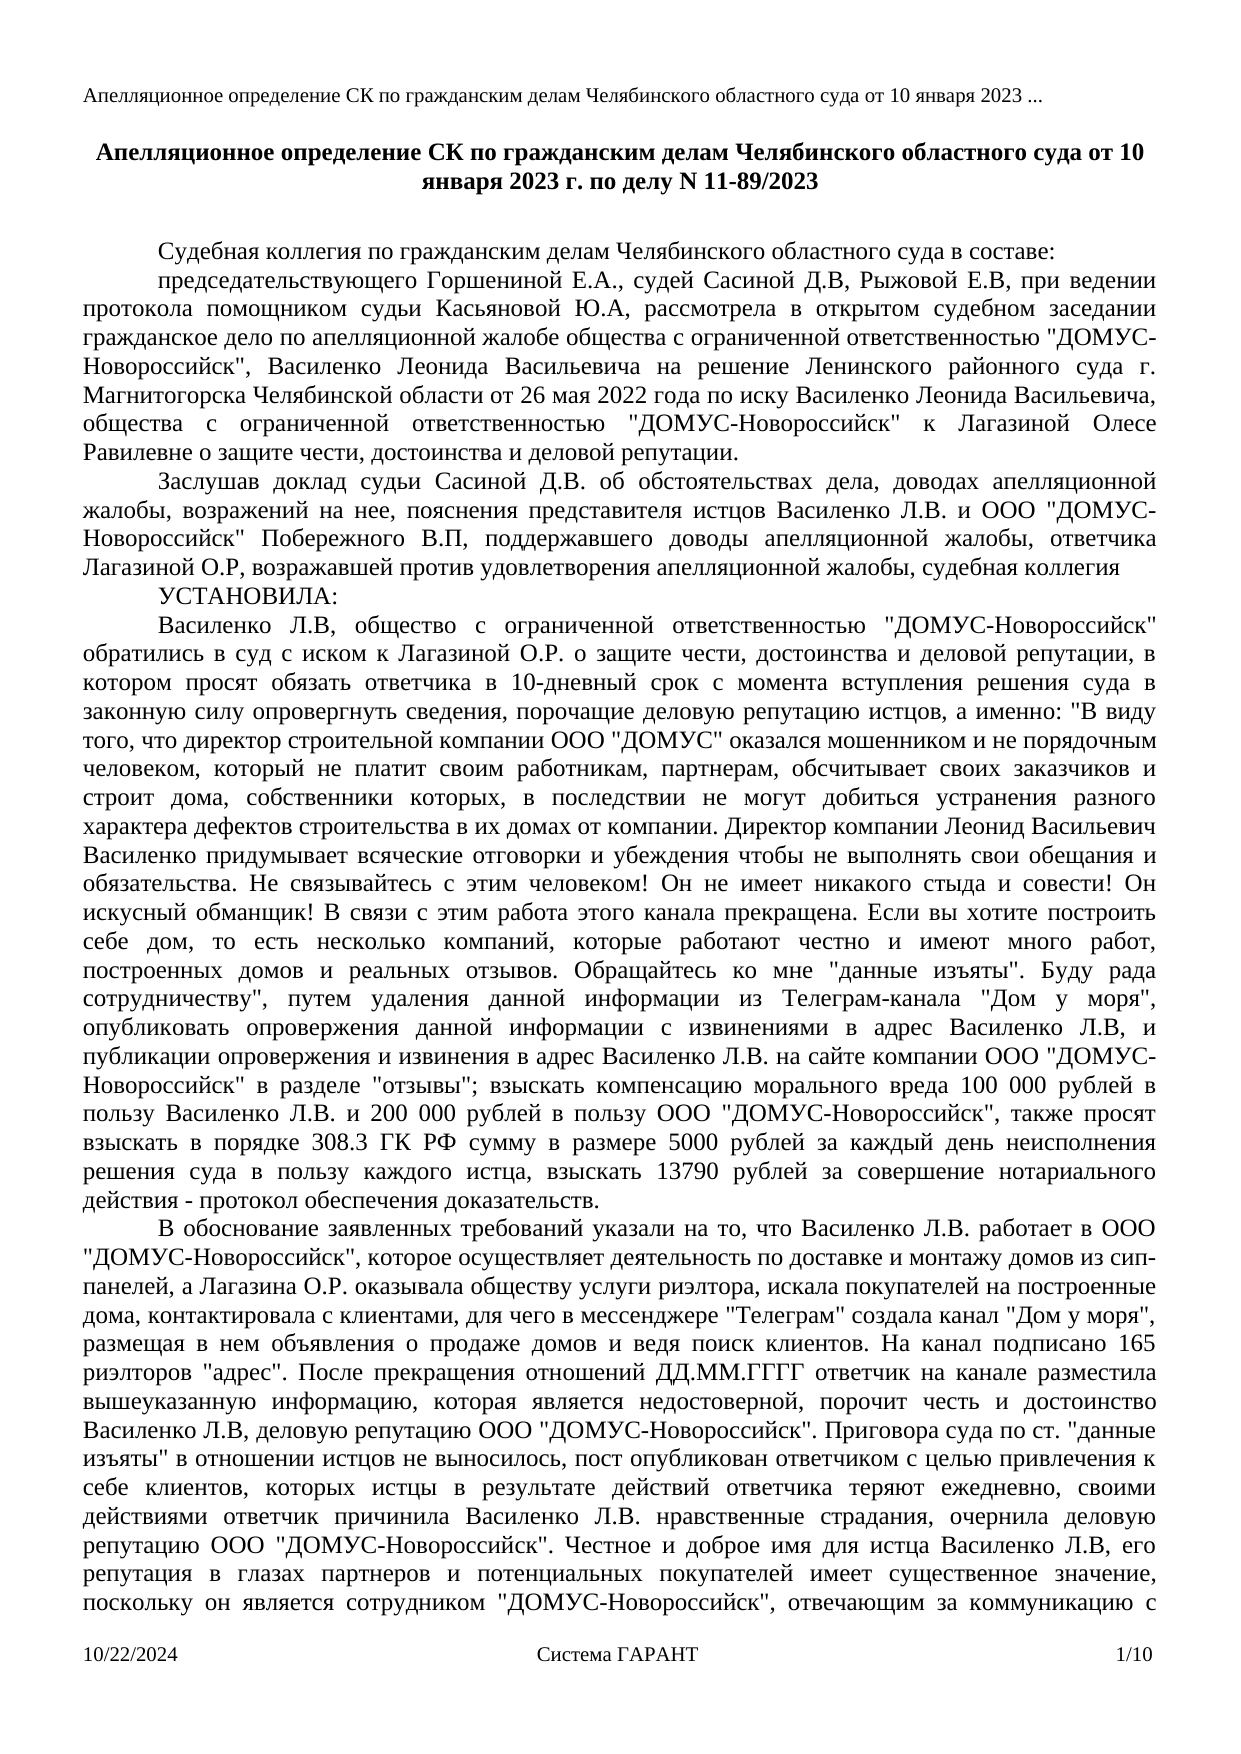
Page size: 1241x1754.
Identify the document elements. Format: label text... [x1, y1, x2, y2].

text В обоснование заявленных требований указали на то, что Василенко Л.В. работает в ООО "ДОМУС-Новороссийск", которое осуществляет деятельность по доставке и монтажу домов из сип-панелей, а Лагазина О.Р. оказывала обществу услуги риэлтора, искала покупателей на построенные дома, контактировала с клиентами, для чего в мессенджере "Телеграм" создала канал "Дом у моря", размещая в нем объявления о продаже домов и ведя поиск клиентов. На канал подписано 165 риэлторов "адрес". После прекращения отношений ДД.ММ.ГГГГ ответчик на канале разместила вышеуказанную информацию, которая является недостоверной, порочит честь и достоинство Василенко Л.В, деловую репутацию ООО "ДОМУС-Новороссийск". Приговора суда по ст. "данные изъяты" в отношении истцов не выносилось, пост опубликован ответчиком с целью привлечения к себе клиентов, которых истцы в результате действий ответчика теряют ежедневно, своими действиями ответчик причинила Василенко Л.В. нравственные страдания, очернила деловую репутацию ООО "ДОМУС-Новороссийск". Честное и доброе имя для истца Василенко Л.В, его репутация в глазах партнеров и потенциальных покупателей имеет существенное значение, поскольку он является сотрудником "ДОМУС-Новороссийск", отвечающим за коммуникацию с [83, 1213, 1157, 1616]
text УСТАНОВИЛА: [83, 581, 1157, 610]
text Василенко Л.В, общество с ограниченной ответственностью "ДОМУС-Новороссийск" обратились в суд с иском к Лагазиной О.Р. о защите чести, достоинства и деловой репутации, в котором просят обязать ответчика в 10-дневный срок с момента вступления решения суда в законную силу опровергнуть сведения, порочащие деловую репутацию истцов, а именно: "В виду того, что директор строительной компании ООО "ДОМУС" оказался мошенником и не порядочным человеком, который не платит своим работникам, партнерам, обсчитывает своих заказчиков и строит дома, собственники которых, в последствии не могут добиться устранения разного характера дефектов строительства в их домах от компании. Директор компании Леонид Васильевич Василенко придумывает всяческие отговорки и убеждения чтобы не выполнять свои обещания и обязательства. Не связывайтесь с этим человеком! Он не имеет никакого стыда и совести! Он искусный обманщик! В связи с этим работа этого канала прекращена. Если вы хотите построить себе дом, то есть несколько компаний, которые работают честно и имеют много работ, построенных домов и реальных отзывов. Обращайтесь ко мне "данные изъяты". Буду рада сотрудничеству", путем удаления данной информации из Телеграм-канала "Дом у моря", опубликовать опровержения данной информации с извинениями в адрес Василенко Л.В, и публикации опровержения и извинения в адрес Василенко Л.В. на сайте компании ООО "ДОМУС-Новороссийск" в разделе "отзывы"; взыскать компенсацию морального вреда 100 000 рублей в пользу Василенко Л.В. и 200 000 рублей в пользу ООО "ДОМУС-Новороссийск", также просят взыскать в порядке 308.3 ГК РФ сумму в размере 5000 рублей за каждый день неисполнения решения суда в пользу каждого истца, взыскать 13790 рублей за совершение нотариального действия - протокол обеспечения доказательств. [83, 610, 1157, 1213]
text Судебная коллегия по гражданским делам Челябинского областного суда в составе: [83, 236, 1157, 265]
text председательствующего Горшениной Е.А., судей Сасиной Д.В, Рыжовой Е.В, при ведении протокола помощником судьи Касьяновой Ю.А, рассмотрела в открытом судебном заседании гражданское дело по апелляционной жалобе общества с ограниченной ответственностью "ДОМУС-Новороссийск", Василенко Леонида Васильевича на решение Ленинского районного суда г. Магнитогорска Челябинской области от 26 мая 2022 года по иску Василенко Леонида Васильевича, общества с ограниченной ответственностью "ДОМУС-Новороссийск" к Лагазиной Олесе Равилевне о защите чести, достоинства и деловой репутации. [83, 265, 1157, 466]
subtitle Апелляционное определение СК по гражданским делам Челябинского областного суда от 10 января 2023 г. по делу N 11-89/2023 [83, 137, 1157, 195]
text Заслушав доклад судьи Сасиной Д.В. об обстоятельствах дела, доводах апелляционной жалобы, возражений на нее, пояснения представителя истцов Василенко Л.В. и ООО "ДОМУС-Новороссийск" Побережного В.П, поддержавшего доводы апелляционной жалобы, ответчика Лагазиной О.Р, возражавшей против удовлетворения апелляционной жалобы, судебная коллегия [83, 466, 1157, 581]
